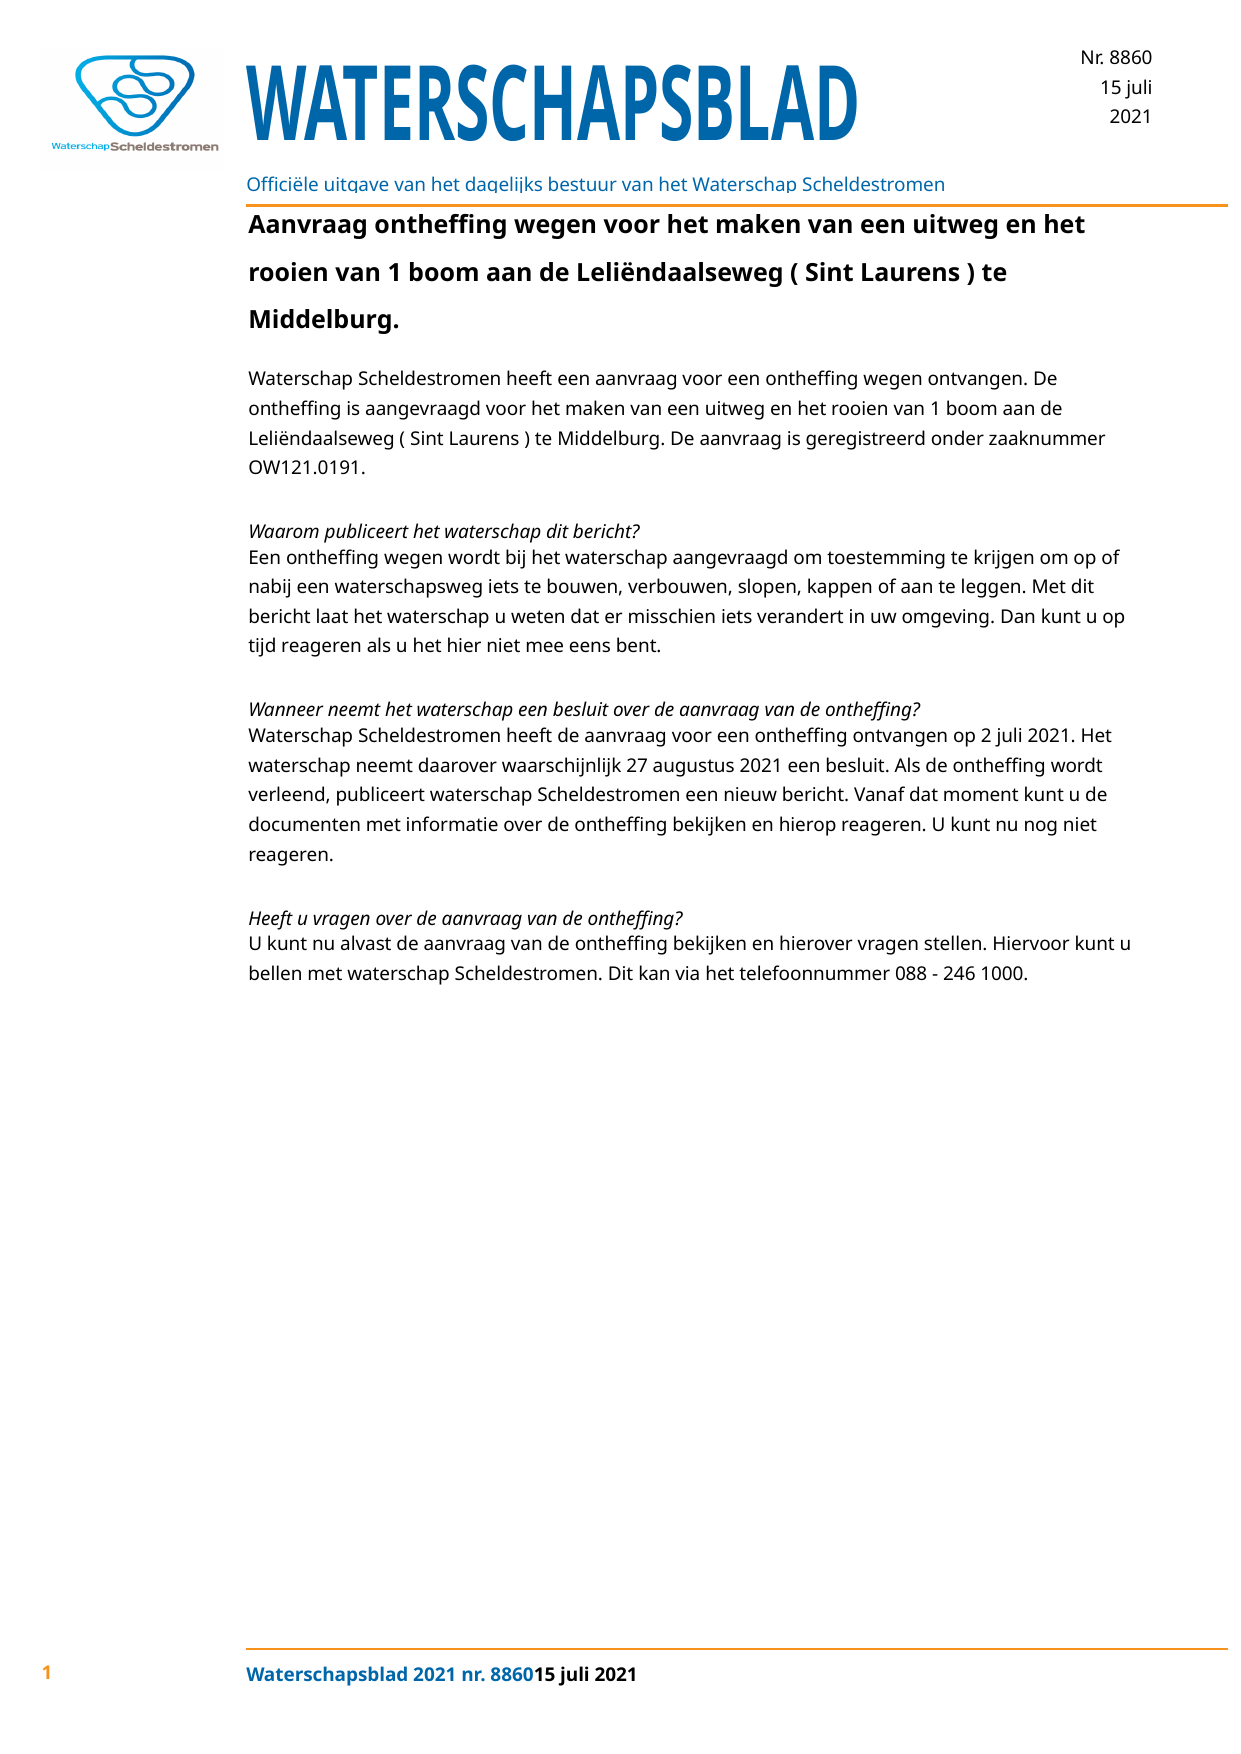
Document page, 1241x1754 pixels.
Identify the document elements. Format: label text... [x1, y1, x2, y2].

text Een ontheffing wegen wordt bij het waterschap aangevraagd om toestemming te krijgen om op of nabij een waterschapsweg iets te bouwen, verbouwen, slopen, kappen of aan te leggen. Met dit bericht laat het waterschap u weten dat er misschien iets verandert in uw omgeving. Dan kunt u op tijd reageren als u het hier niet mee eens bent. [248, 544, 1152, 658]
text Heeft u vragen over de aanvraag van de ontheffing? [248, 905, 1152, 930]
text U kunt nu alvast de aanvraag van de ontheffing bekijken en hierover vragen stellen. Hiervoor kunt u bellen met waterschap Scheldestromen. Dit kan via het telefoonnummer 088 - 246 1000. [248, 930, 1152, 986]
text Aanvraag ontheffing wegen voor het maken van een uitweg en het rooien van 1 boom aan de Leliëndaalseweg ( Sint Laurens ) te Middelburg. [248, 207, 1152, 336]
text Wanneer neemt het waterschap een besluit over de aanvraag van de ontheffing? [248, 697, 1152, 722]
picture [41, 47, 231, 172]
text Waterschap Scheldestromen heeft de aanvraag voor een ontheffing ontvangen op 2 juli 2021. Het waterschap neemt daarover waarschijnlijk 27 augustus 2021 een besluit. Als de ontheffing wordt verleend, publiceert waterschap Scheldestromen een nieuw bericht. Vanaf dat moment kunt u de documenten met informatie over de ontheffing bekijken en hierop reageren. U kunt nu nog niet reageren. [248, 722, 1152, 866]
text Waarom publiceert het waterschap dit bericht? [248, 518, 1152, 544]
text Waterschap Scheldestromen heeft een aanvraag voor een ontheffing wegen ontvangen. De ontheffing is aangevraagd voor het maken van een uitweg en het rooien van 1 boom aan de Leliëndaalseweg ( Sint Laurens ) te Middelburg. De aanvraag is geregistreerd onder zaaknummer OW121.0191. [248, 366, 1152, 480]
